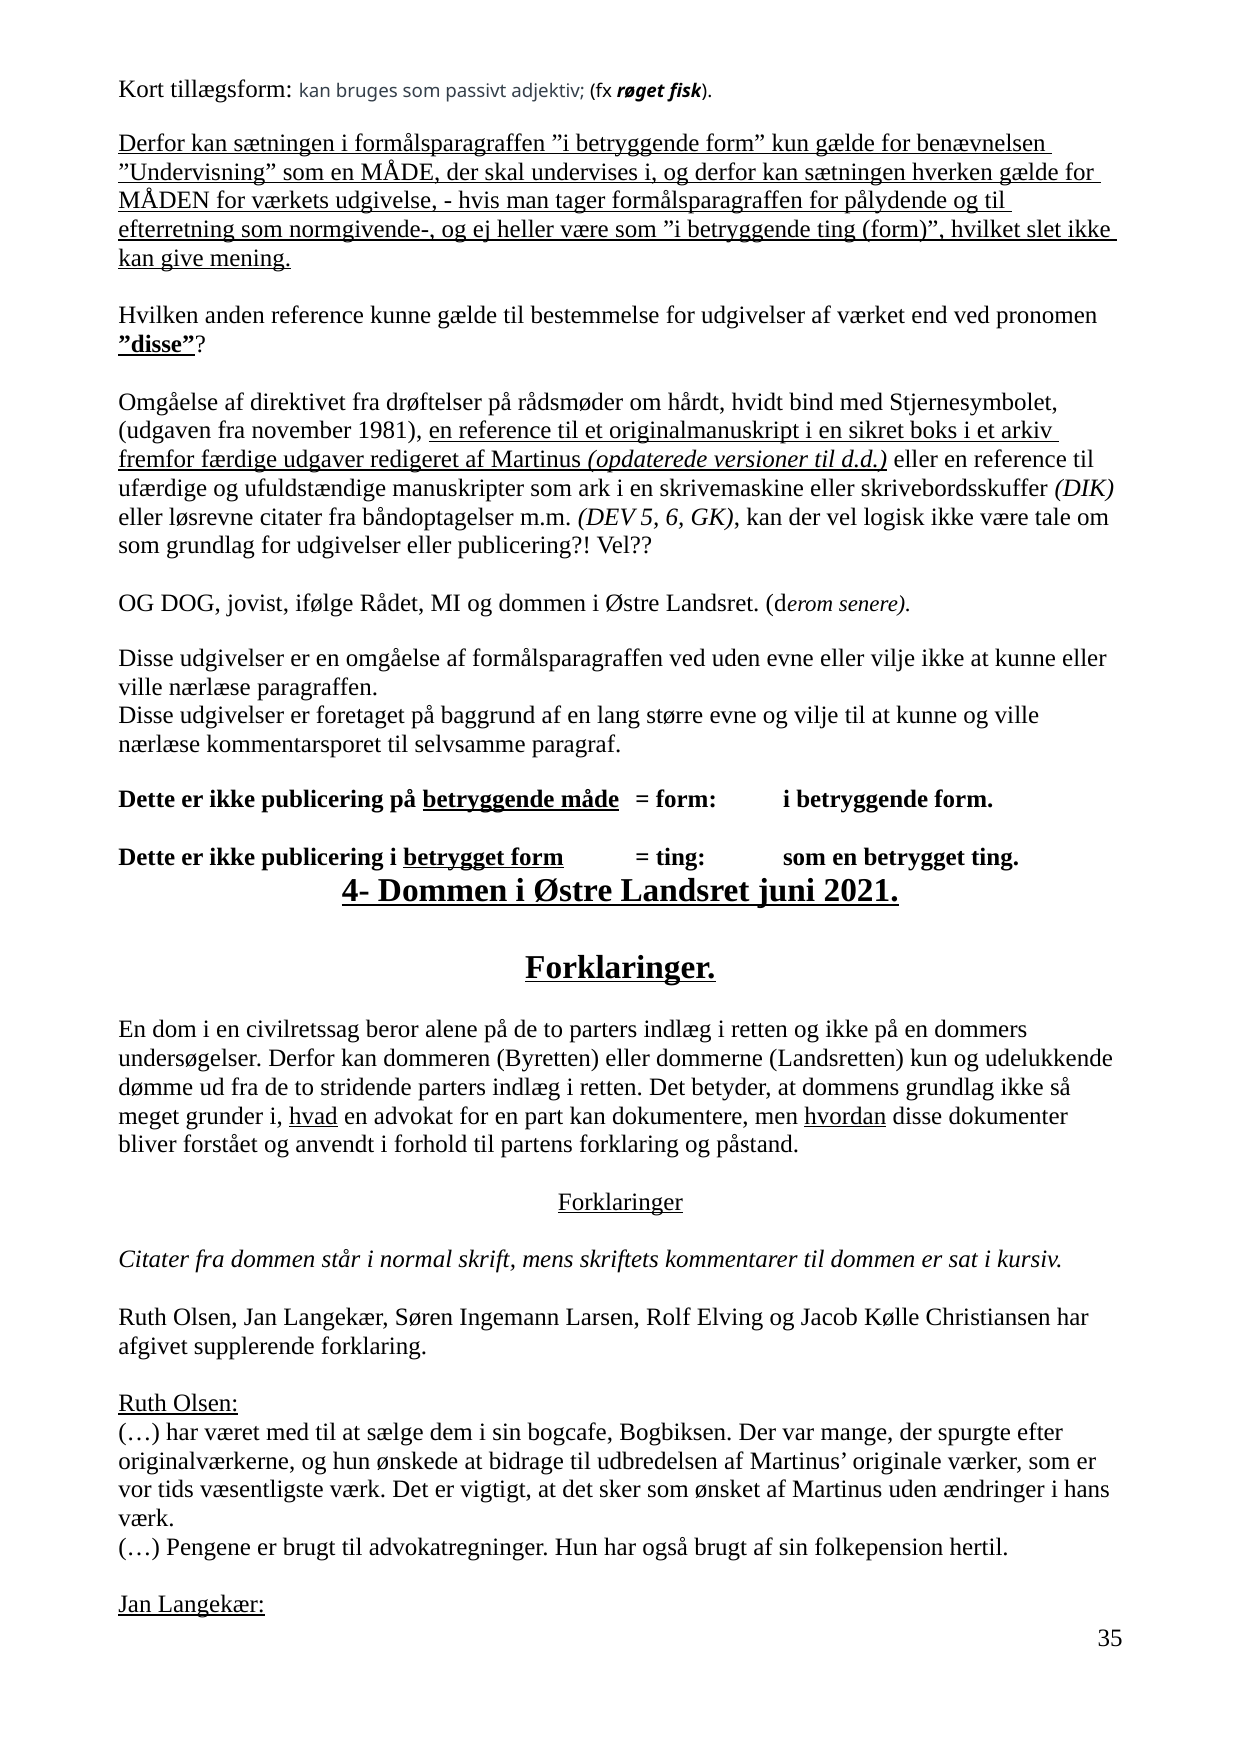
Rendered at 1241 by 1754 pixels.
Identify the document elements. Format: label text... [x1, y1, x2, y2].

text Citater fra dommen står i normal skrift, mens skriftets kommentarer til dommen er sat i kursiv. [118, 1244, 1122, 1273]
text OG DOG, jovist, ifølge Rådet, MI og dommen i Østre Landsret. (derom senere). [118, 588, 1122, 617]
text Jan Langekær: [118, 1589, 1122, 1618]
text En dom i en civilretssag beror alene på de to parters indlæg i retten og ikke på en dommers undersøgelser. Derfor kan dommeren (Byretten) eller dommerne (Landsretten) kun og udelukkende dømme ud fra de to stridende parters indlæg i retten. Det betyder, at dommens grundlag ikke så meget grunder i, hvad en advokat for en part kan dokumentere, men hvordan disse dokumenter bliver forstået og anvendt i forhold til partens forklaring og påstand. [118, 1014, 1122, 1158]
text 4- Dommen i Østre Landsret juni 2021. [118, 871, 1122, 909]
text Disse udgivelser er en omgåelse af formålsparagraffen ved uden evne eller vilje ikke at kunne eller ville nærlæse paragraffen. [118, 643, 1122, 701]
text Hvilken anden reference kunne gælde til bestemmelse for udgivelser af værket end ved pronomen ”disse”? [118, 301, 1122, 358]
text Forklaringer [118, 1187, 1122, 1216]
text (…) har været med til at sælge dem i sin bogcafe, Bogbiksen. Der var mange, der spurgte efter originalværkerne, og hun ønskede at bidrage til udbredelsen af Martinus’ originale værker, som er vor tids væsentligste værk. Det er vigtigt, at det sker som ønsket af Martinus uden ændringer i hans værk. [118, 1417, 1122, 1532]
text (…) Pengene er brugt til advokatregninger. Hun har også brugt af sin folkepension hertil. [118, 1532, 1122, 1561]
text Kort tillægsform: kan bruges som passivt adjektiv; (fx røget fisk). [118, 74, 1122, 102]
text Dette er ikke publicering i betrygget form = ting: som en betrygget ting. [118, 842, 1122, 871]
text Ruth Olsen, Jan Langekær, Søren Ingemann Larsen, Rolf Elving og Jacob Kølle Christiansen har afgivet supplerende forklaring. [118, 1302, 1122, 1359]
text Omgåelse af direktivet fra drøftelser på rådsmøder om hårdt, hvidt bind med Stjernesymbolet, (udgaven fra november 1981), en reference til et originalmanuskript i en sikret boks i et arkiv fremfor færdige udgaver redigeret af Martinus (opdaterede versioner til d.d.) eller en reference til ufærdige og ufuldstændige manuskripter som ark i en skrivemaskine eller skrivebordsskuffer (DIK) eller løsrevne citater fra båndoptagelser m.m. (DEV 5, 6, GK), kan der vel logisk ikke være tale om som grundlag for udgivelser eller publicering?! Vel?? [118, 387, 1122, 559]
text Disse udgivelser er foretaget på baggrund af en lang større evne og vilje til at kunne og ville nærlæse kommentarsporet til selvsamme paragraf. [118, 701, 1122, 758]
text Derfor kan sætningen i formålsparagraffen ”i betryggende form” kun gælde for benævnelsen ”Undervisning” som en MÅDE, der skal undervises i, og derfor kan sætningen hverken gælde for MÅDEN for værkets udgivelse, - hvis man tager formålsparagraffen for pålydende og til efterretning som normgivende-, og ej heller være som ”i betryggende ting (form)”, hvilket slet ikke kan give mening. [118, 128, 1122, 272]
text Forklaringer. [118, 947, 1122, 986]
text Ruth Olsen: [118, 1388, 1122, 1417]
text Dette er ikke publicering på betryggende måde = form: i betryggende form. [118, 784, 1122, 813]
